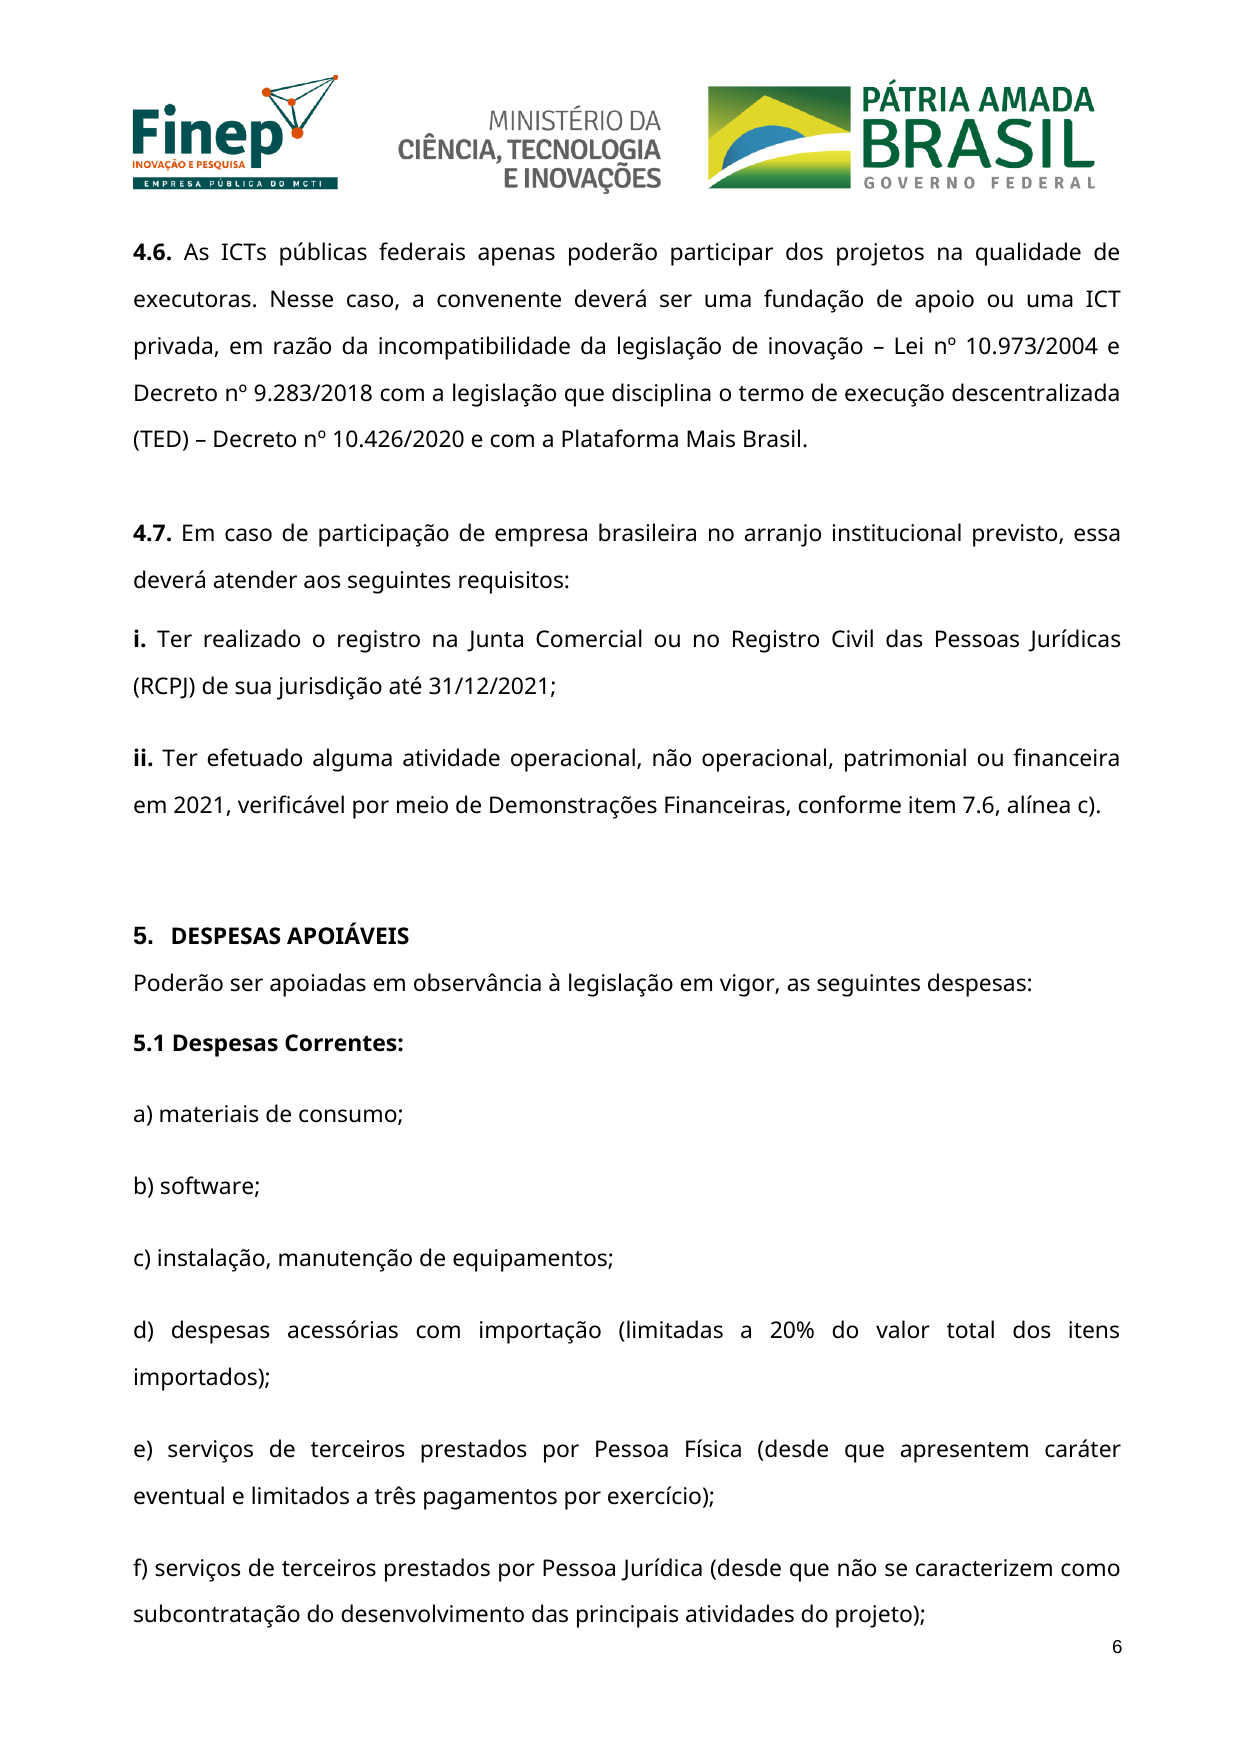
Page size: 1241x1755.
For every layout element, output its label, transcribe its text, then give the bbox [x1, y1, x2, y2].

text e) serviços de terceiros prestados por Pessoa Física (desde que apresentem caráter eventual e limitados a três pagamentos por exercício); [133, 1433, 1122, 1511]
text 5.1 Despesas Correntes: [133, 1026, 1122, 1058]
list 4.7. Em caso de participação de empresa brasileira no arranjo institucional previsto, essa deverá atender aos seguintes requisitos: [133, 517, 1122, 595]
list DESPESAS APOIÁVEIS [133, 920, 1122, 951]
text f) serviços de terceiros prestados por Pessoa Jurídica (desde que não se caracterizem como subcontratação do desenvolvimento das principais atividades do projeto); [133, 1551, 1122, 1629]
text ii. Ter efetuado alguma atividade operacional, não operacional, patrimonial ou financeira em 2021, verificável por meio de Demonstrações Financeiras, conforme item 7.6, alínea c). [133, 742, 1122, 820]
text c) instalação, manutenção de equipamentos; [133, 1242, 1122, 1273]
text b) software; [133, 1170, 1122, 1201]
text Poderão ser apoiadas em observância à legislação em vigor, as seguintes despesas: [133, 967, 1122, 998]
text i. Ter realizado o registro na Junta Comercial ou no Registro Civil das Pessoas Jurídicas (RCPJ) de sua jurisdição até 31/12/2021; [133, 623, 1122, 701]
text a) materiais de consumo; [133, 1098, 1122, 1129]
list 4.6. As ICTs públicas federais apenas poderão participar dos projetos na qualidade de executoras. Nesse caso, a convenente deverá ser uma fundação de apoio ou uma ICT privada, em razão da incompatibilidade da legislação de inovação – Lei nº 10.973/2004 e Decreto nº 9.283/2018 com a legislação que disciplina o termo de execução descentralizada (TED) – Decreto nº 10.426/2020 e com a Plataforma Mais Brasil. [133, 236, 1122, 454]
text d) despesas acessórias com importação (limitadas a 20% do valor total dos itens importados); [133, 1314, 1122, 1392]
